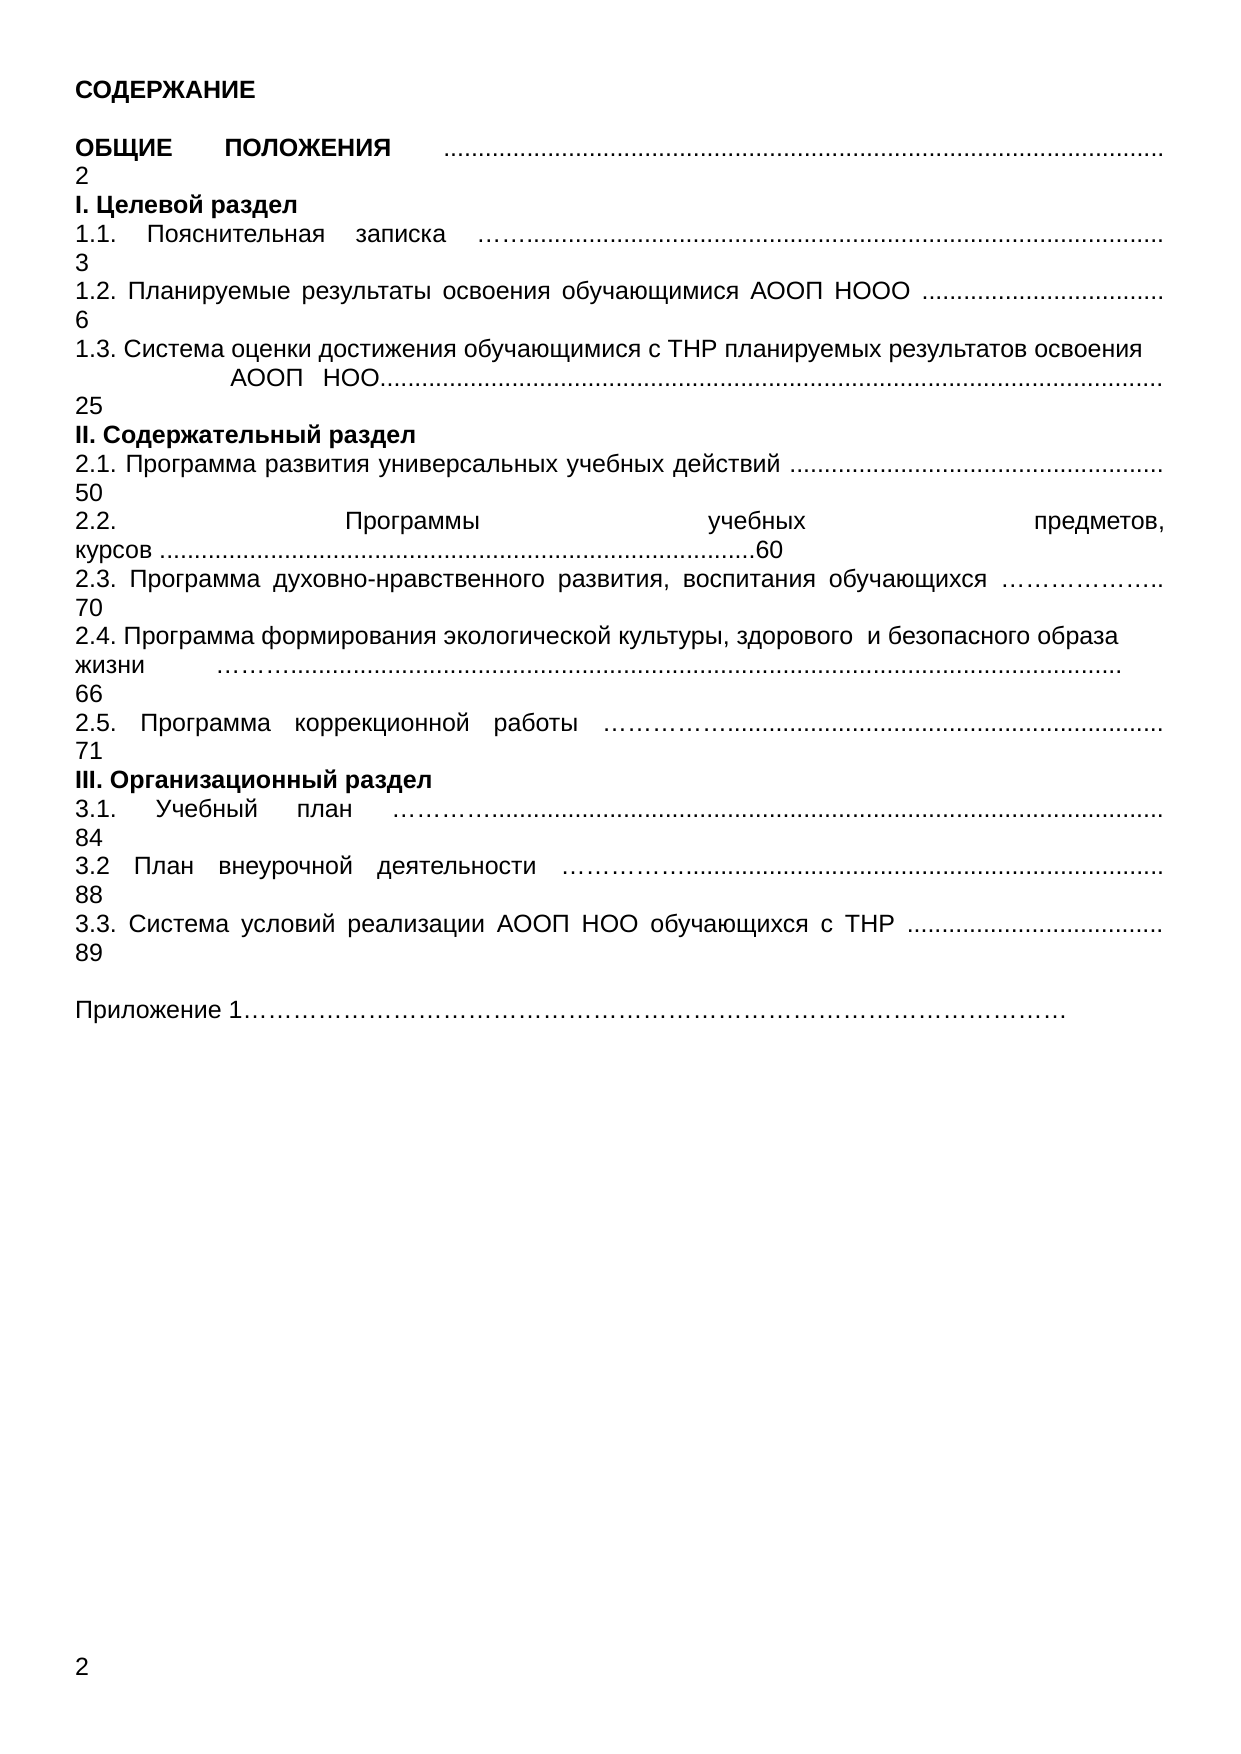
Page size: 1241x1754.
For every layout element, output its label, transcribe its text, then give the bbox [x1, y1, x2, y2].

text 1.1. Пояснительная записка ……............................................................................................ 3 [75, 219, 1165, 276]
text 2.1. Программа развития универсальных учебных действий ...................................................... 50 [75, 449, 1165, 506]
text СОДЕРЖАНИЕ [75, 75, 1165, 104]
text 2.4. Программа формирования экологической культуры, здорового и безопасного образа [75, 621, 1165, 650]
text ОБЩИЕ ПОЛОЖЕНИЯ ........................................................................................................ 2 [75, 132, 1165, 190]
text III. Организационный раздел [75, 765, 1165, 794]
text 1.2. Планируемые результаты освоения обучающимися АООП НООО ................................... 6 [75, 276, 1165, 334]
text 3.1. Учебный план …………................................................................................................. 84 [75, 794, 1165, 851]
text I. Целевой раздел [75, 190, 1165, 219]
text 3.3. Система условий реализации АООП НОО обучающихся с ТНР ..................................... 89 [75, 909, 1165, 966]
text АООП НОО................................................................................................................. 25 [75, 362, 1165, 420]
text жизни ………........................................................................................................................ 66 [75, 650, 1123, 707]
text 2.2. Программы учебных предметов, курсов ......................................................................................60 [75, 506, 1165, 564]
text 1.3. Система оценки достижения обучающимися с ТНР планируемых результатов освоения [75, 334, 1165, 362]
text II. Содержательный раздел [75, 420, 1165, 449]
text 3.2 План внеурочной деятельности ……………..................................................................... 88 [75, 851, 1165, 909]
text 2.5. Программа коррекционной работы ……………............................................................... 71 [75, 707, 1165, 765]
text 2.3. Программа духовно-нравственного развития, воспитания обучающихся ……………….. 70 [75, 564, 1165, 621]
text Приложение 1……………………………………………………………………………………… [75, 995, 1165, 1024]
